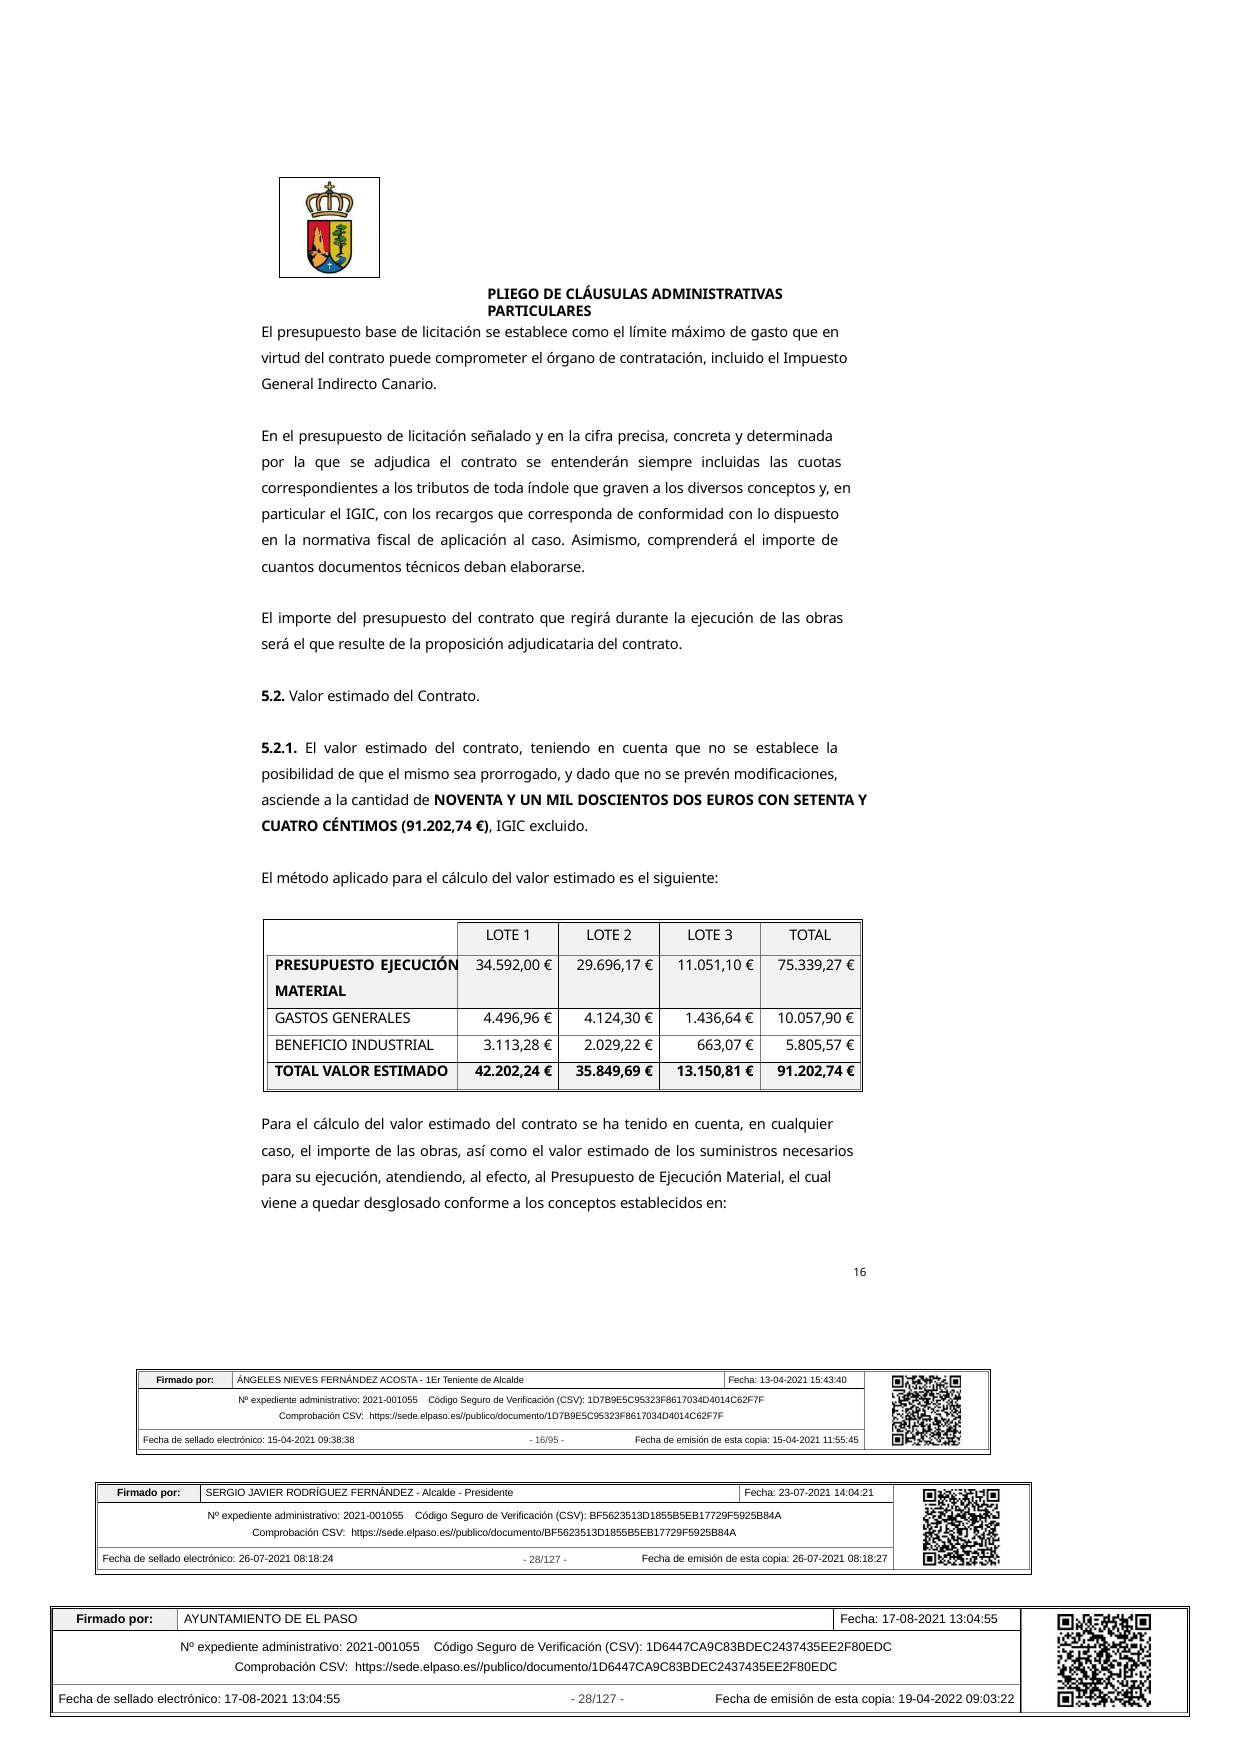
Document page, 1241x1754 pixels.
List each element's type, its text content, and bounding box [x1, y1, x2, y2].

text Fecha de sellado electrónico: 17-08-2021 13:04:55 [58, 1692, 365, 1706]
text Firmado por: [76, 1612, 172, 1626]
text particular el IGIC, con los recargos que corresponda de conformidad con lo dispuesto [261, 506, 891, 523]
text Nº expediente administrativo: 2021-001055 Código Seguro de Verificación (CSV): 1D6447CA9C83BDEC2437435EE2F80EDC [180, 1640, 918, 1654]
text 10.057,90 € [777, 1009, 874, 1026]
text LOTE 1 [486, 927, 552, 944]
text correspondientes a los tributos de toda índole que graven a los diversos conceptos y, en [261, 480, 891, 497]
text AYUNTAMIENTO DE EL PASO [184, 1612, 386, 1626]
text Fecha de sellado electrónico: 26-07-2021 08:18:24 [102, 1553, 359, 1565]
text Fecha de sellado electrónico: 15-04-2021 09:38:38 [143, 1435, 379, 1445]
text 11.051,10 € [677, 957, 774, 973]
text Comprobación CSV: https://sede.elpaso.es//publico/documento/1D7B9E5C95323F8617034D4014C62F7F [279, 1411, 788, 1421]
text Fecha de emisión de esta copia: 19-04-2022 09:03:22 [715, 1692, 1039, 1706]
text 75.339,27 € [778, 957, 874, 973]
text TOTAL VALOR ESTIMADO [274, 1063, 464, 1080]
text Comprobación CSV: https://sede.elpaso.es//publico/documento/1D6447CA9C83BDEC2437435EE2F80EDC [234, 1661, 918, 1674]
text El presupuesto base de licitación se establece como el límite máximo de gasto que en [261, 324, 890, 341]
text Nº expediente administrativo: 2021-001055 Código Seguro de Verificación (CSV): 1D7B9E5C95323F8617034D4014C62F7F [238, 1396, 788, 1406]
text Fecha: 13-04-2021 15:43:40 [728, 1375, 864, 1385]
text PRESUPUESTO EJECUCIÓN [274, 956, 474, 974]
text LOTE 3 [687, 927, 753, 944]
text viene a quedar desglosado conforme a los conceptos establecidos en: [261, 1195, 890, 1212]
text será el que resulte de la proposición adjudicataria del contrato. [261, 636, 890, 653]
text BENEFICIO INDUSTRIAL [274, 1037, 464, 1053]
text General Indirecto Canario. [261, 376, 890, 393]
text CUATRO CÉNTIMOS (91.202,74 €), IGIC excluido. [261, 818, 890, 835]
text virtud del contrato puede comprometer el órgano de contratación, incluido el Impuesto [261, 350, 890, 367]
text PLIEGO DE CLÁUSULAS ADMINISTRATIVAS PARTICULARES [487, 286, 890, 320]
picture [137, 1370, 990, 1454]
text 16 [853, 1266, 883, 1279]
text Fecha: 23-07-2021 14:04:21 [744, 1488, 893, 1499]
text - 28/127 - [571, 1693, 643, 1707]
text .2.1. El valor estimado del contrato, teniendo en cuenta que no se establece la [269, 739, 890, 757]
text LOTE 2 [586, 927, 652, 944]
picture [51, 1607, 1189, 1716]
text 13.150,81 € [676, 1063, 774, 1080]
text Fecha de emisión de esta copia: 15-04-2021 11:55:45 [635, 1435, 884, 1445]
text .2. Valor estimado del Contrato. [269, 688, 514, 705]
text para su ejecución, atendiendo, al efecto, al Presupuesto de Ejecución Material, el cual [261, 1169, 890, 1186]
text Fecha: 17-08-2021 13:04:55 [840, 1612, 1021, 1626]
text Para el cálculo del valor estimado del contrato se ha tenido en cuenta, en cualquier [261, 1116, 890, 1133]
text cuantos documentos técnicos deban elaborarse. [261, 558, 891, 575]
text Comprobación CSV: https://sede.elpaso.es//publico/documento/BF5623513D1855B5EB17729F5925B84A [252, 1527, 807, 1539]
text 3.113,28 € [483, 1037, 572, 1053]
text ÁNGELES NIEVES FERNÁNDEZ ACOSTA - 1Er Teniente de Alcalde [237, 1375, 552, 1385]
picture [96, 1483, 1031, 1574]
text GASTOS GENERALES [274, 1009, 464, 1026]
text Firmado por: [117, 1488, 196, 1499]
text en la normativa fiscal de aplicación al caso. Asimismo, comprenderá el importe de [261, 532, 891, 549]
text 2.029,22 € [584, 1037, 673, 1053]
text 34.592,00 € [476, 957, 572, 973]
text 663,07 € [697, 1037, 774, 1053]
text 91.202,74 € [777, 1063, 874, 1080]
text 35.849,69 € [576, 1063, 673, 1080]
text SERGIO JAVIER RODRÍGUEZ FERNÁNDEZ - Alcalde - Presidente [205, 1488, 540, 1499]
text 5 [261, 688, 269, 705]
text Fecha de emisión de esta copia: 26-07-2021 08:18:27 [642, 1553, 912, 1565]
text En el presupuesto de licitación señalado y en la cifra precisa, concreta y determinada [261, 428, 891, 444]
picture [264, 920, 862, 1091]
text 42.202,24 € [475, 1063, 572, 1080]
picture [280, 178, 379, 277]
text Firmado por: [156, 1375, 228, 1385]
text El método aplicado para el cálculo del valor estimado es el siguiente: [261, 870, 768, 887]
text 5 [261, 739, 269, 757]
text asciende a la cantidad de NOVENTA Y UN MIL DOSCIENTOS DOS EUROS CON SETENTA Y [261, 792, 890, 809]
text El importe del presupuesto del contrato que regirá durante la ejecución de las obras [261, 610, 890, 627]
text Nº expediente administrativo: 2021-001055 Código Seguro de Verificación (CSV): BF5623513D1855B5EB17729F5925B84A [207, 1510, 807, 1522]
text posibilidad de que el mismo sea prorrogado, y dado que no se prevén modificaciones, [261, 766, 890, 783]
text - 28/127 - [523, 1554, 582, 1565]
text 1.436,64 € [685, 1009, 774, 1026]
text 4.124,30 € [584, 1009, 673, 1026]
text 5.805,57 € [786, 1037, 874, 1053]
text TOTAL [789, 927, 852, 944]
text 29.696,17 € [576, 957, 673, 973]
text 4.496,96 € [483, 1009, 572, 1026]
text por la que se adjudica el contrato se entenderán siempre incluidas las cuotas [261, 454, 891, 471]
text MATERIAL [274, 983, 474, 1000]
text caso, el importe de las obras, así como el valor estimado de los suministros necesarios [261, 1142, 890, 1159]
text - 16/95 - [529, 1435, 578, 1446]
